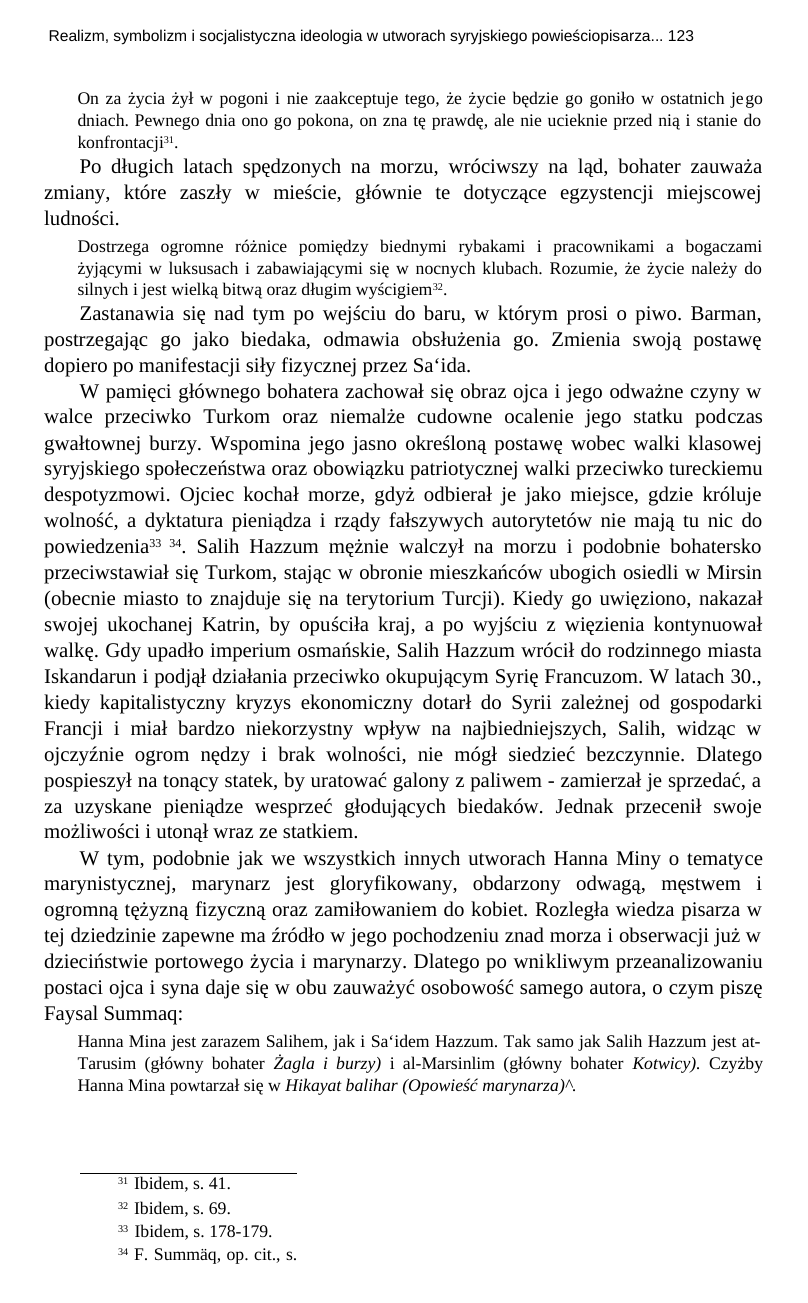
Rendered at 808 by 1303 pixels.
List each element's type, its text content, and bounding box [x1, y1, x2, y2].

text W pamięci głównego bohatera zachował się obraz ojca i jego odważne czyny w walce przeciwko Turkom oraz niemalże cudowne ocalenie jego statku pod­czas gwałtownej burzy. Wspomina jego jasno określoną postawę wobec walki klasowej syryjskiego społeczeństwa oraz obowiązku patriotycznej walki prze­ciwko tureckiemu despotyzmowi. Ojciec kochał morze, gdyż odbierał je jako miejsce, gdzie króluje wolność, a dyktatura pieniądza i rządy fałszywych auto­rytetów nie mają tu nic do powiedzenia33 34. Salih Hazzum mężnie walczył na morzu i podobnie bohatersko przeciwstawiał się Turkom, stając w obronie mieszkańców ubogich osiedli w Mirsin (obecnie miasto to znajduje się na tery­torium Turcji). Kiedy go uwięziono, nakazał swojej ukochanej Katrin, by opu­ściła kraj, a po wyjściu z więzienia kontynuował walkę. Gdy upadło imperium osmańskie, Salih Hazzum wrócił do rodzinnego miasta Iskandarun i podjął działania przeciwko okupującym Syrię Francuzom. W latach 30., kiedy kapitali­styczny kryzys ekonomiczny dotarł do Syrii zależnej od gospodarki Francji i miał bardzo niekorzystny wpływ na najbiedniejszych, Salih, widząc w ojczyź­nie ogrom nędzy i brak wolności, nie mógł siedzieć bezczynnie. Dlatego pospie­szył na tonący statek, by uratować galony z paliwem - zamierzał je sprzedać, a za uzyskane pieniądze wesprzeć głodujących biedaków. Jednak przecenił swoje możliwości i utonął wraz ze statkiem. [44, 378, 763, 843]
text Po długich latach spędzonych na morzu, wróciwszy na ląd, bohater zauważa zmiany, które zaszły w mieście, głównie te dotyczące egzystencji miejscowej ludności. [44, 154, 763, 230]
text On za życia żył w pogoni i nie zaakceptuje tego, że życie będzie go goniło w ostatnich je­go dniach. Pewnego dnia ono go pokona, on zna tę prawdę, ale nie ucieknie przed nią i stanie do konfrontacji31. [77, 88, 763, 152]
text Hanna Mina jest zarazem Salihem, jak i Sa‘idem Hazzum. Tak samo jak Salih Hazzum jest at-Tarusim (główny bohater Żagla i burzy) i al-Marsinlim (główny bohater Kotwicy). Czyżby Hanna Mina powtarzał się w Hikayat balihar (Opowieść marynarza)^. [77, 1031, 763, 1095]
text 31 Ibidem, s. 41. [80, 1174, 297, 1193]
text Realizm, symbolizm i socjalistyczna ideologia w utworach syryjskiego powieściopisarza... 123 [48, 27, 763, 45]
text 32 Ibidem, s. 69. [80, 1198, 297, 1217]
text Dostrzega ogromne różnice pomiędzy biednymi rybakami i pracownikami a bogaczami żyjącymi w luksusach i zabawiającymi się w nocnych klubach. Rozumie, że życie należy do silnych i jest wielką bitwą oraz długim wyścigiem32. [77, 236, 763, 299]
text Zastanawia się nad tym po wejściu do baru, w którym prosi o piwo. Barman, postrzegając go jako biedaka, odmawia obsłużenia go. Zmienia swoją postawę dopiero po manifestacji siły fizycznej przez Sa‘ida. [44, 301, 763, 377]
text 33 Ibidem, s. 178-179. [80, 1221, 297, 1240]
text W tym, podobnie jak we wszystkich innych utworach Hanna Miny o tematy­ce marynistycznej, marynarz jest gloryfikowany, obdarzony odwagą, męstwem i ogromną tężyzną fizyczną oraz zamiłowaniem do kobiet. Rozległa wiedza pisarza w tej dziedzinie zapewne ma źródło w jego pochodzeniu znad morza i obserwacji już w dzieciństwie portowego życia i marynarzy. Dlatego po wni­kliwym przeanalizowaniu postaci ojca i syna daje się w obu zauważyć osobo­wość samego autora, o czym piszę Faysal Summaq: [44, 845, 763, 1025]
text 34 F. Summäq, op. cit., s. 202. [80, 1244, 297, 1267]
